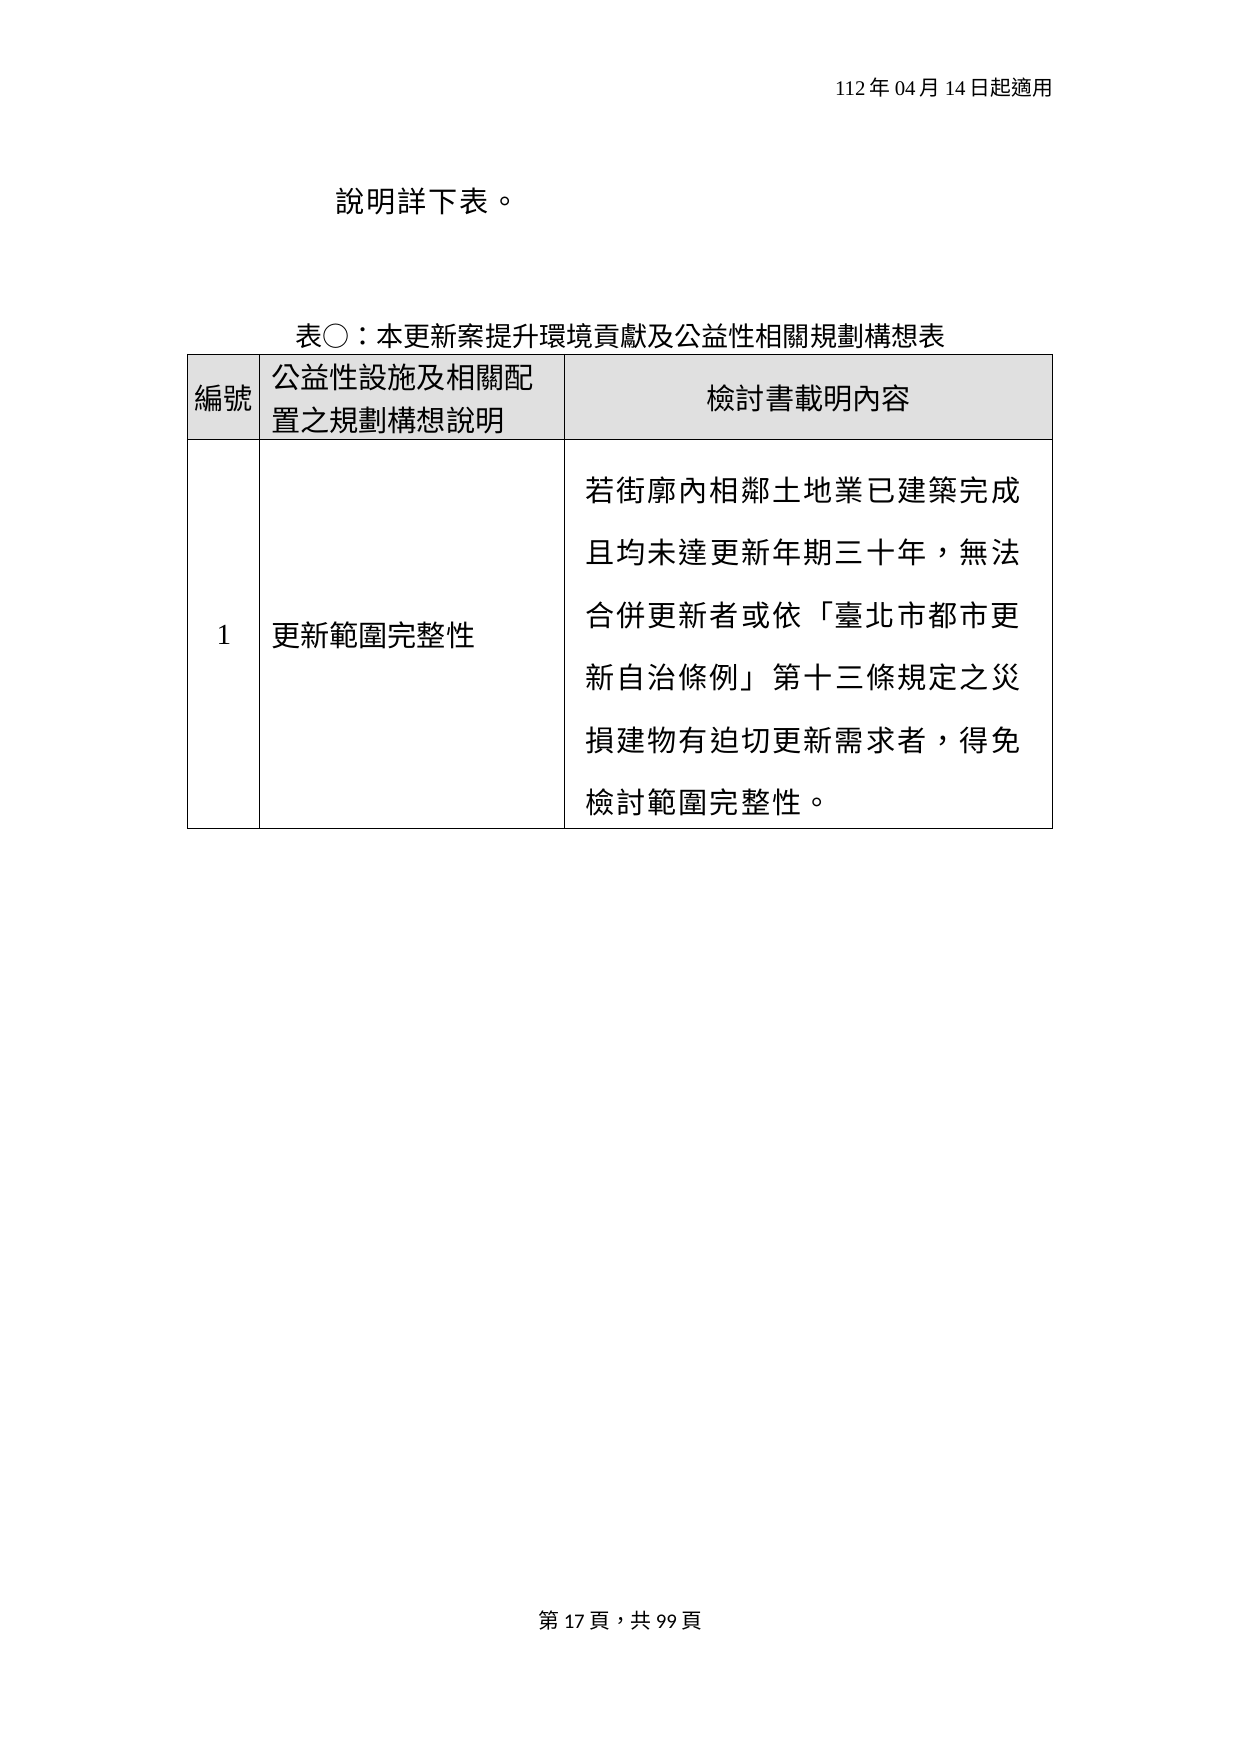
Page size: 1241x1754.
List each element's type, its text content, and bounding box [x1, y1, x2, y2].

text 說明詳下表。 [238, 158, 1052, 221]
text 表○：本更新案提升環境貢獻及公益性相關規劃構想表 [188, 314, 1052, 354]
table_header 編號 [188, 355, 259, 439]
table_header 公益性設施及相關配置之規劃構想說明 [260, 355, 564, 439]
table_cell 1 [188, 440, 259, 828]
table_header 檢討書載明內容 [565, 355, 1052, 439]
table_cell 若街廓內相鄰土地業已建築完成且均未達更新年期三十年，無法合併更新者或依「臺北市都市更新自治條例」第十三條規定之災損建物有迫切更新需求者，得免檢討範圍完整性。 [565, 440, 1052, 828]
table_cell 更新範圍完整性 [260, 440, 564, 828]
